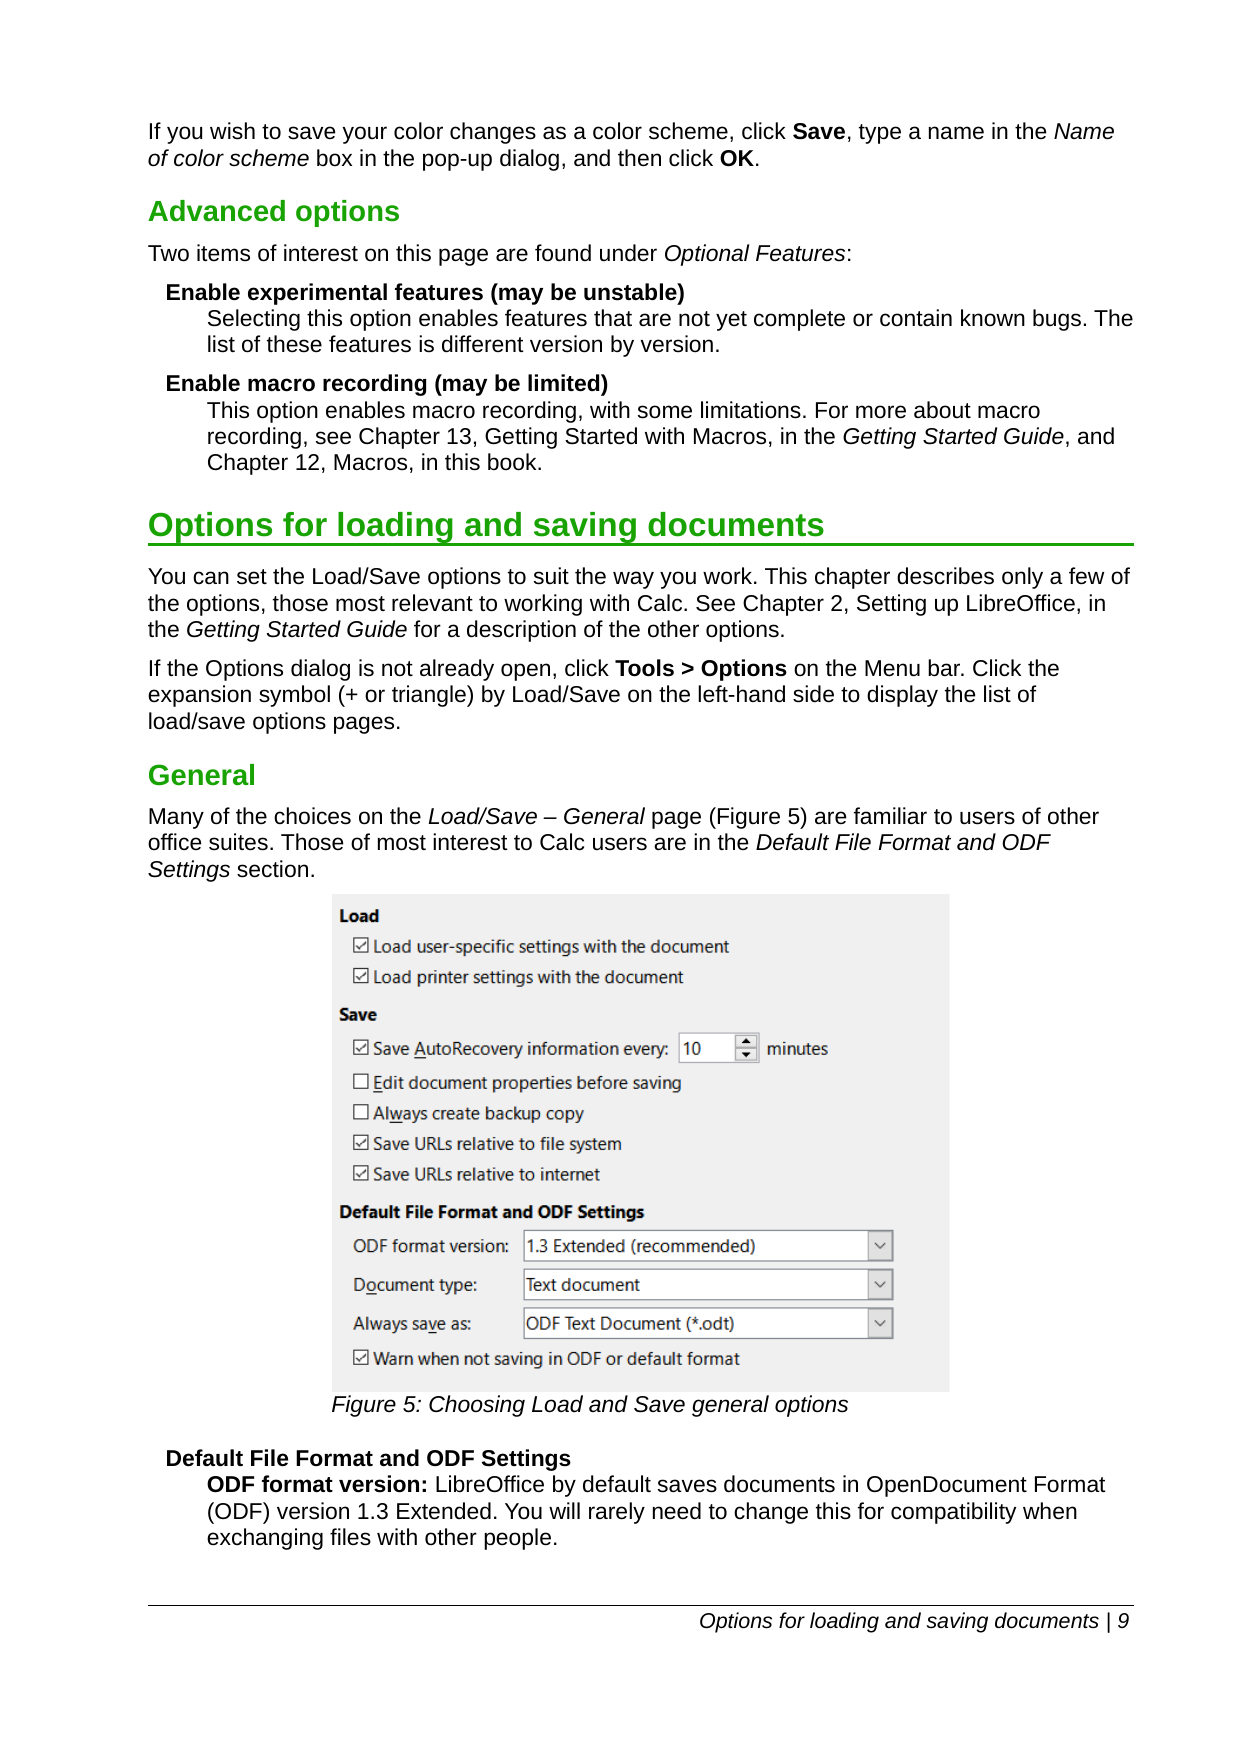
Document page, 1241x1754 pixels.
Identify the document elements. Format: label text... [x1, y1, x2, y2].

text Figure 5: Choosing Load and Save general options [331, 894, 950, 1417]
text Enable macro recording (may be limited) [165, 370, 1134, 397]
text Default File Format and ODF Settings [165, 1445, 1134, 1471]
subtitle Options for loading and saving documents [148, 505, 1134, 543]
text This option enables macro recording, with some limitations. For more about macro recording, see Chapter 13, Getting Started with Macros, in the Getting Started Guide, and Chapter 12, Macros, in this book. [207, 397, 1134, 476]
text Many of the choices on the Load/Save – General page (Figure 5) are familiar to users of other office suites. Those of most interest to Calc users are in the Default File Format and ODF Settings section. [148, 803, 1134, 882]
text ODF format version: LibreOffice by default saves documents in OpenDocument Format (ODF) version 1.3 Extended. You will rarely need to change this for compatibility when exchanging files with other people. [207, 1471, 1134, 1551]
text If the Options dialog is not already open, click Tools > Options on the Menu bar. Click the expansion symbol (+ or triangle) by Load/Save on the left-hand side to display the list of load/save options pages. [148, 655, 1134, 734]
text Two items of interest on this page are found under Optional Features: [148, 240, 1134, 266]
text You can set the Load/Save options to suit the way you work. This chapter describes only a few of the options, those most relevant to working with Calc. See Chapter 2, Setting up LibreOffice, in the Getting Started Guide for a description of the other options. [148, 563, 1134, 642]
text If you wish to save your color changes as a color scheme, click Save, type a name in the Name of color scheme box in the pop-up dialog, and then click OK. [148, 118, 1134, 171]
subtitle General [148, 758, 1134, 791]
text Enable experimental features (may be unstable) [165, 279, 1134, 305]
subtitle Advanced options [148, 194, 1134, 228]
text Selecting this option enables features that are not yet complete or contain known bugs. The list of these features is different version by version. [207, 305, 1134, 358]
picture [332, 894, 950, 1392]
